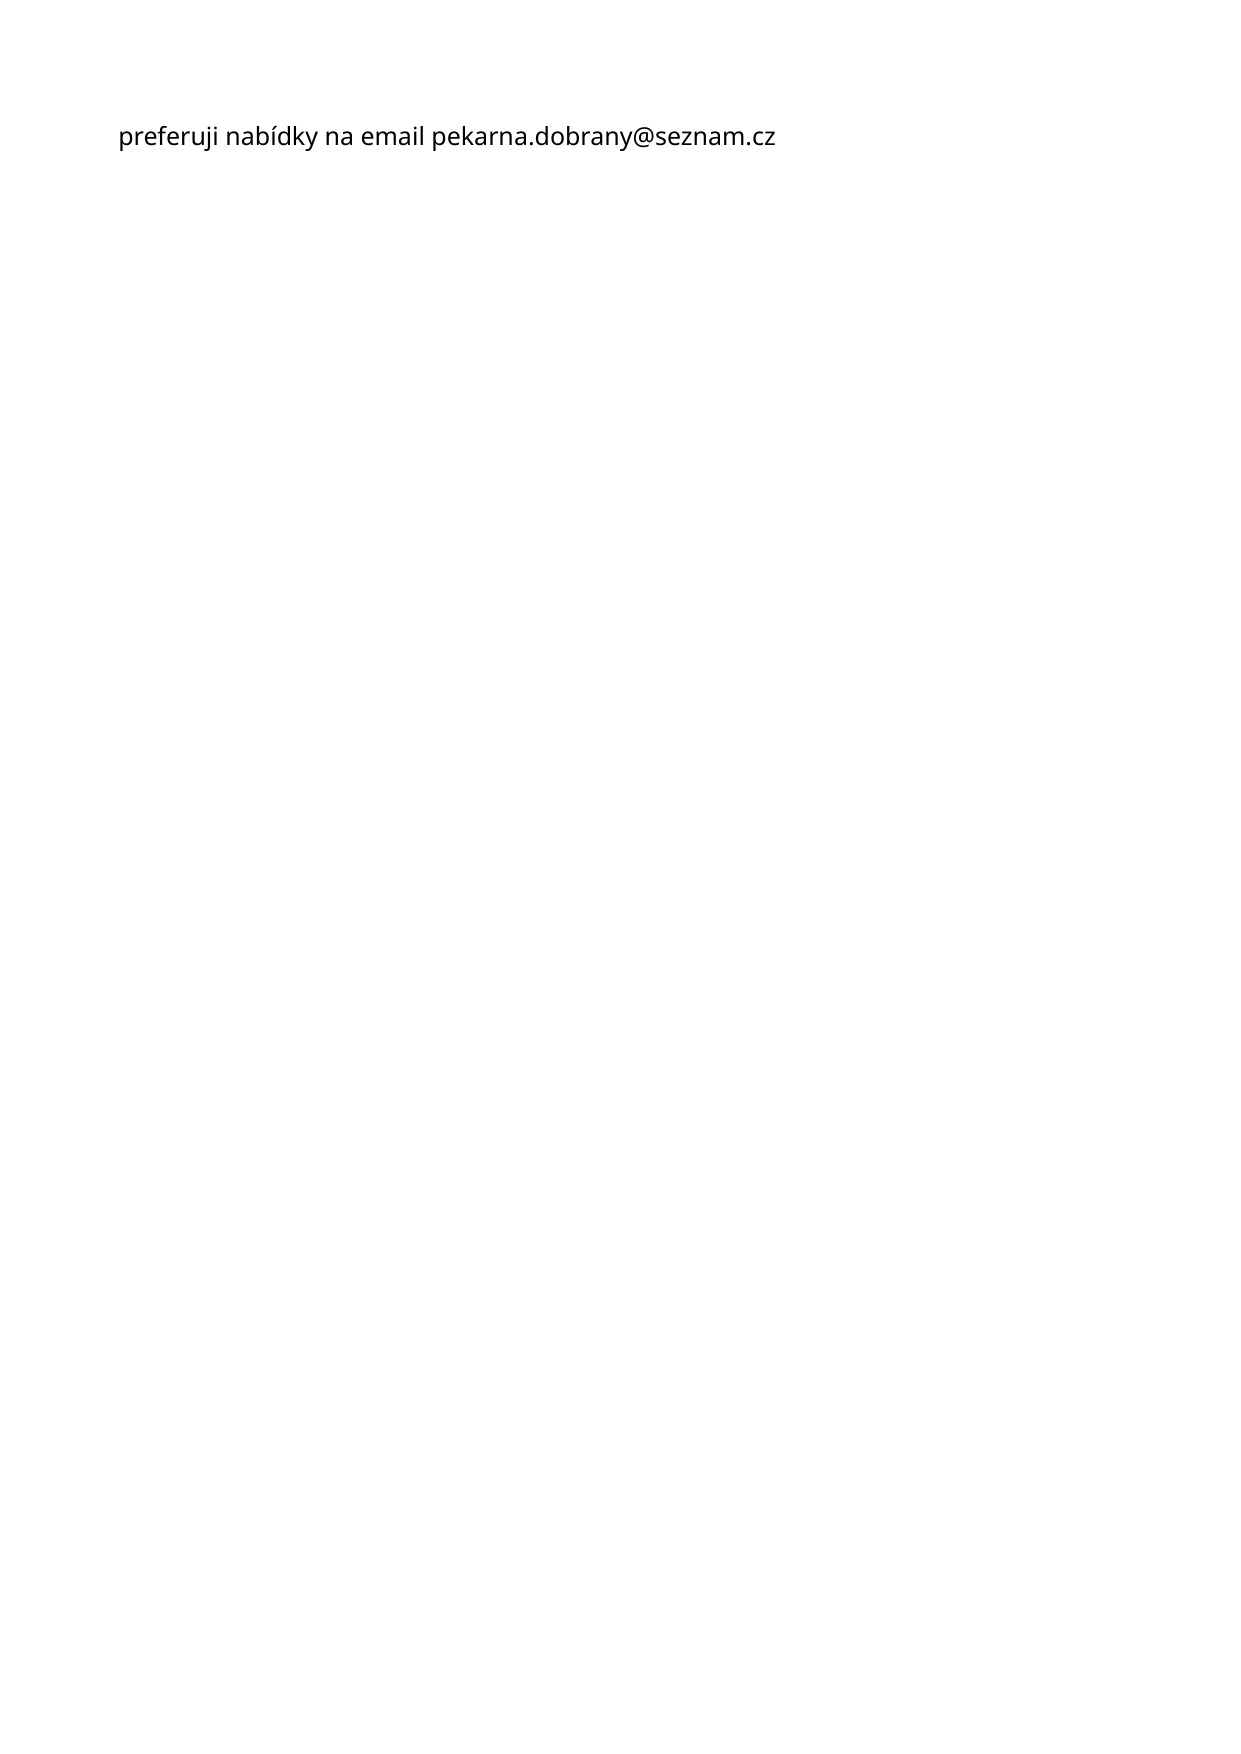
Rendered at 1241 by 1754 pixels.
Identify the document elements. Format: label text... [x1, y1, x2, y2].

text preferuji nabídky na email pekarna.dobrany@seznam.cz [118, 118, 1122, 152]
